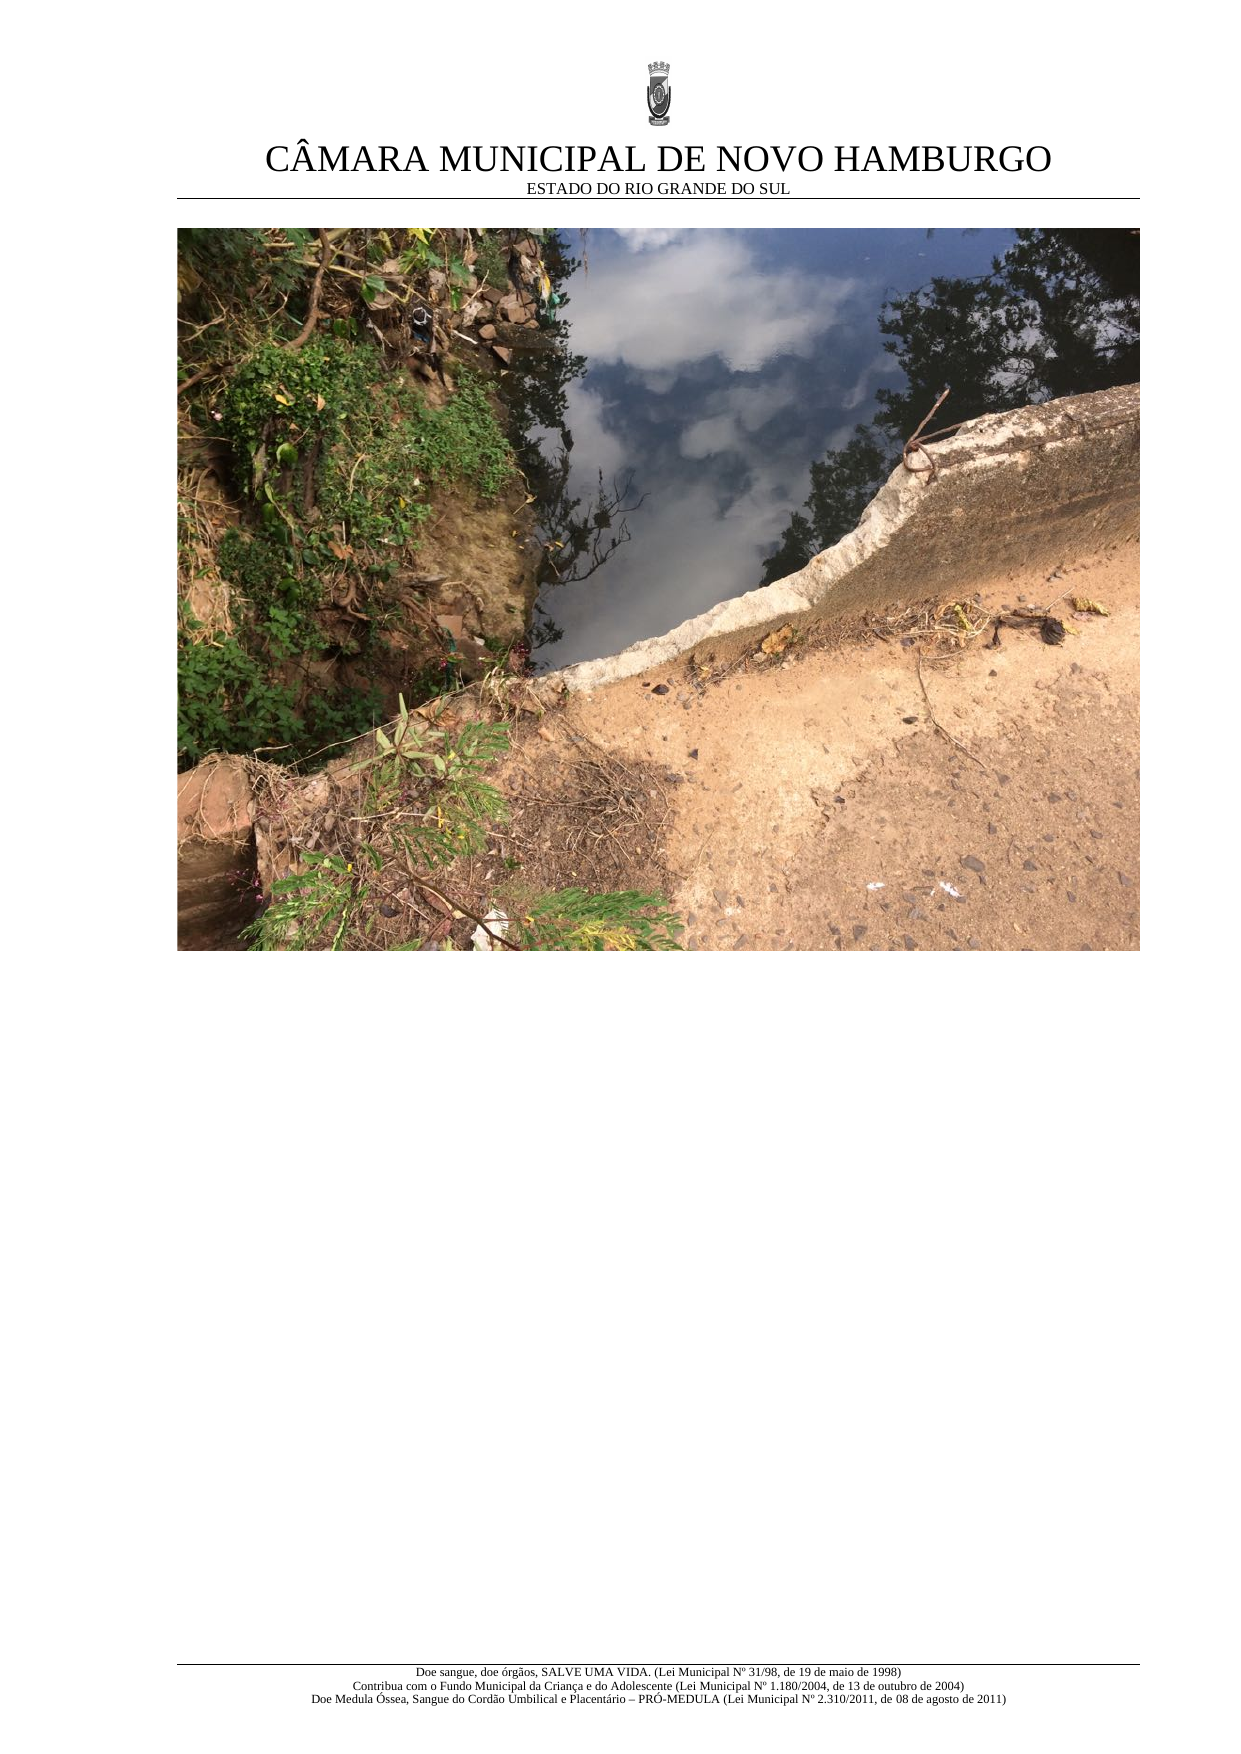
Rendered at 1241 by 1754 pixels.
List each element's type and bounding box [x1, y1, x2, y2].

picture [177, 228, 1140, 951]
